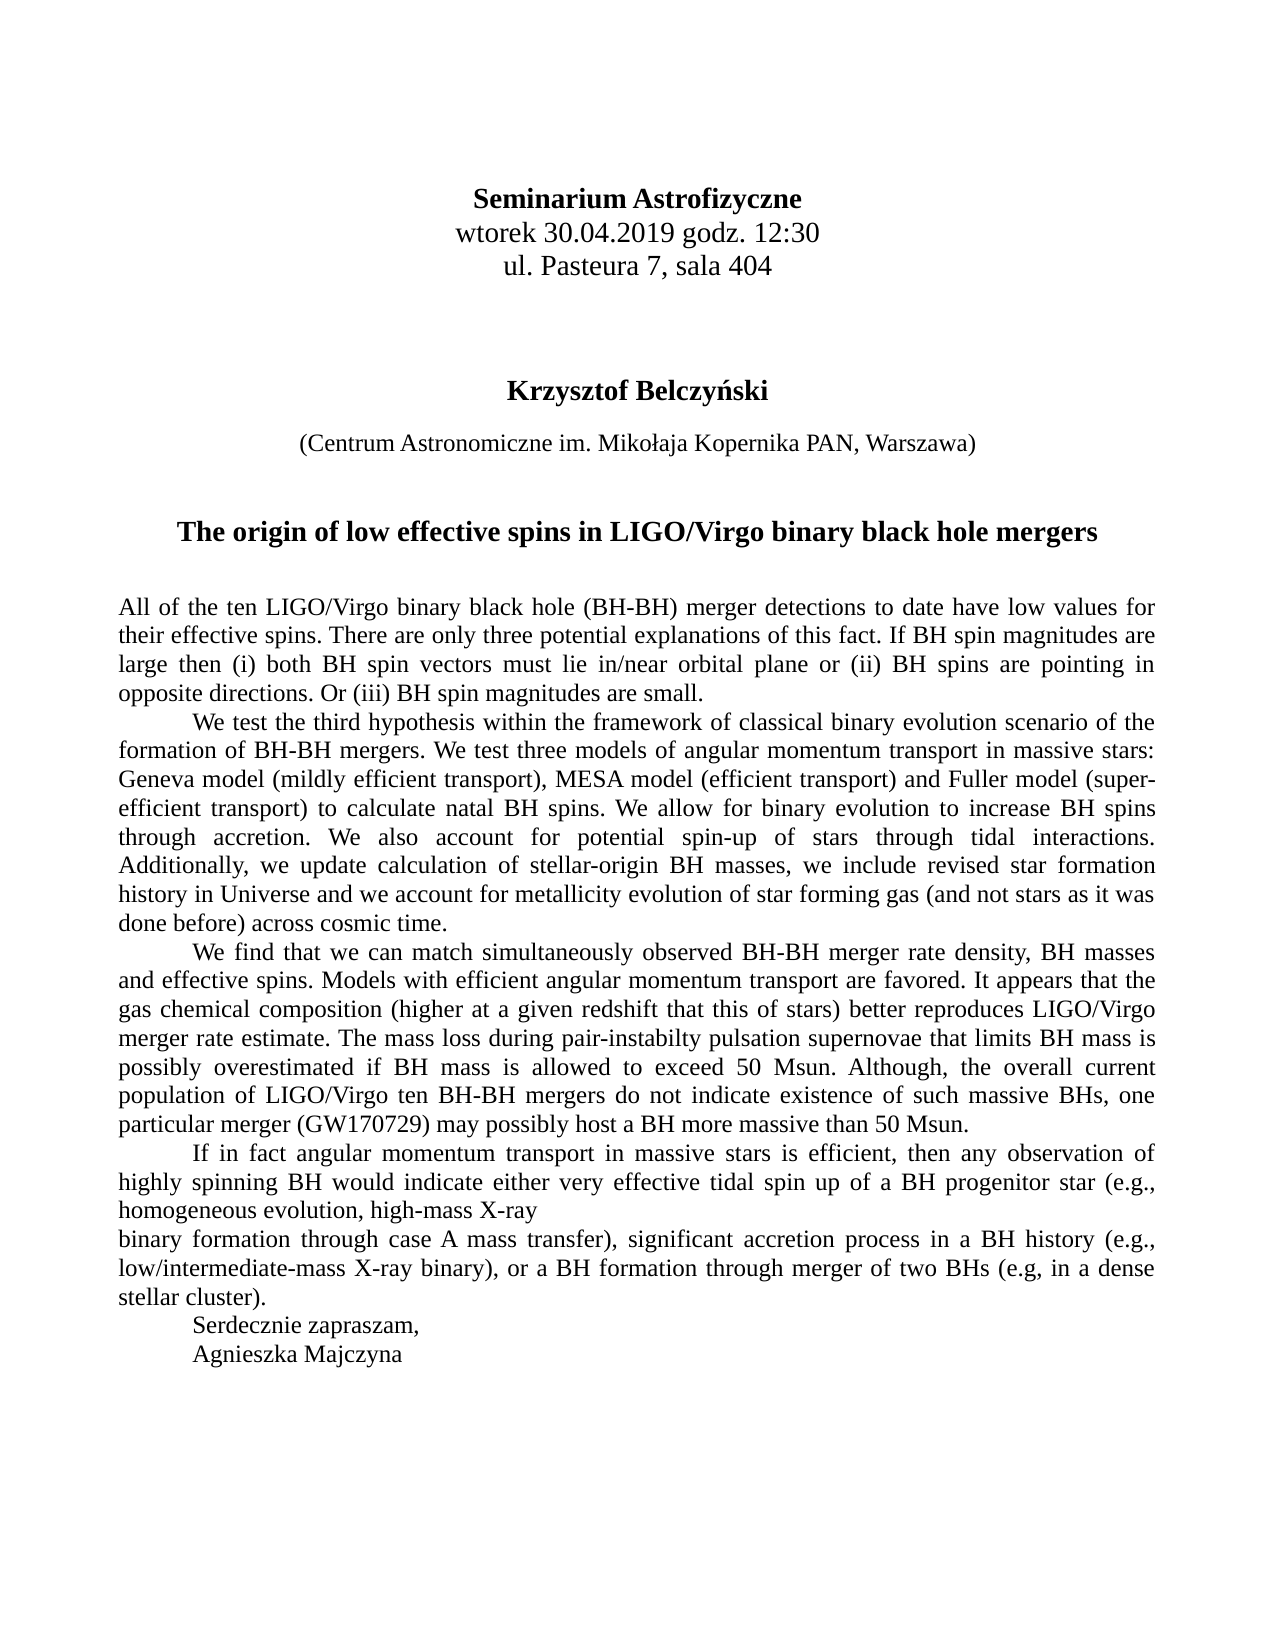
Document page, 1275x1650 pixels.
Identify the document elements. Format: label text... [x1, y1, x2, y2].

text If in fact angular momentum transport in massive stars is efficient, then any observation of highly spinning BH would indicate either very effective tidal spin up of a BH progenitor star (e.g., homogeneous evolution, high-mass X-ray [118, 1138, 1157, 1224]
text We find that we can match simultaneously observed BH-BH merger rate density, BH masses and effective spins. Models with efficient angular momentum transport are favored. It appears that the gas chemical composition (higher at a given redshift that this of stars) better reproduces LIGO/Virgo merger rate estimate. The mass loss during pair-instabilty pulsation supernovae that limits BH mass is possibly overestimated if BH mass is allowed to exceed 50 Msun. Although, the overall current population of LIGO/Virgo ten BH-BH mergers do not indicate existence of such massive BHs, one particular merger (GW170729) may possibly host a BH more massive than 50 Msun. [118, 937, 1157, 1138]
text All of the ten LIGO/Virgo binary black hole (BH-BH) merger detections to date have low values for their effective spins. There are only three potential explanations of this fact. If BH spin magnitudes are large then (i) both BH spin vectors must lie in/near orbital plane or (ii) BH spins are pointing in opposite directions. Or (iii) BH spin magnitudes are small. [118, 592, 1157, 707]
text Krzysztof Belczyński [118, 373, 1157, 407]
text Agnieszka Majczyna [118, 1339, 1157, 1368]
text (Centrum Astronomiczne im. Mikołaja Kopernika PAN, Warszawa) [118, 428, 1157, 457]
text The origin of low effective spins in LIGO/Virgo binary black hole mergers [118, 514, 1157, 548]
text We test the third hypothesis within the framework of classical binary evolution scenario of the formation of BH-BH mergers. We test three models of angular momentum transport in massive stars: Geneva model (mildly efficient transport), MESA model (efficient transport) and Fuller model (super-efficient transport) to calculate natal BH spins. We allow for binary evolution to increase BH spins through accretion. We also account for potential spin-up of stars through tidal interactions. Additionally, we update calculation of stellar-origin BH masses, we include revised star formation history in Universe and we account for metallicity evolution of star forming gas (and not stars as it was done before) across cosmic time. [118, 707, 1157, 937]
text Serdecznie zapraszam, [118, 1310, 1157, 1339]
text binary formation through case A mass transfer), significant accretion process in a BH history (e.g., low/intermediate-mass X-ray binary), or a BH formation through merger of two BHs (e.g, in a dense stellar cluster). [118, 1224, 1157, 1310]
text Seminarium Astrofizyczne wtorek 30.04.2019 godz. 12:30 ul. Pasteura 7, sala 404 [118, 181, 1157, 282]
